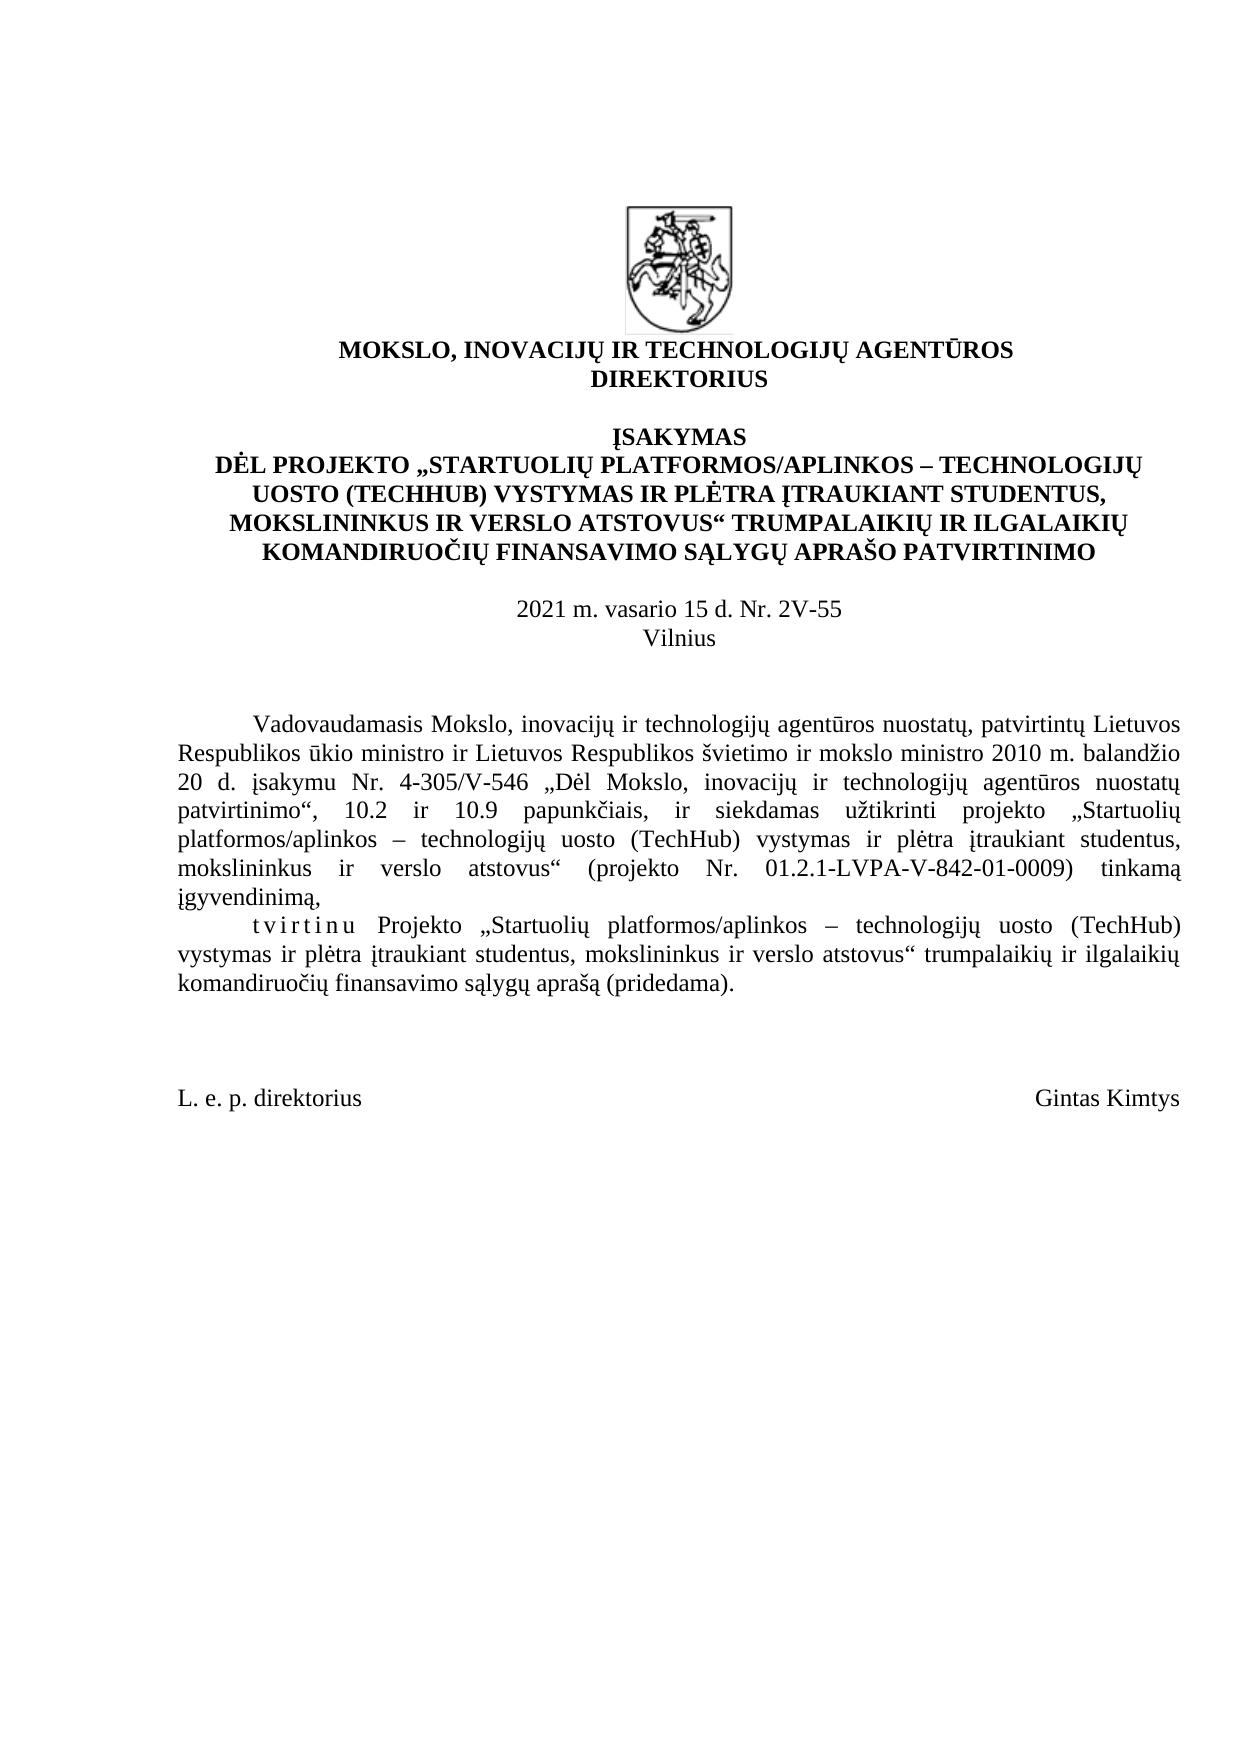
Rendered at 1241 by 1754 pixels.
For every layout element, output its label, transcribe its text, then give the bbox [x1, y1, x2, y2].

text 2021 m. vasario 15 d. Nr. 2V-55 [177, 594, 1181, 623]
text tvirtinu Projekto „Startuolių platformos/aplinkos – technologijų uosto (TechHub) vystymas ir plėtra įtraukiant studentus, mokslininkus ir verslo atstovus“ trumpalaikių ir ilgalaikių komandiruočių finansavimo sąlygų aprašą (pridedama). [177, 911, 1181, 997]
text DĖL PROJEKTO „STARTUOLIŲ PLATFORMOS/APLINKOS – TECHNOLOGIJŲ UOSTO (TECHHUB) VYSTYMAS IR PLĖTRA ĮTRAUKIANT STUDENTUS, MOKSLININKUS IR VERSLO ATSTOVUS“ TRUMPALAIKIŲ IR ILGALAIKIŲ KOMANDIRUOČIŲ FINANSAVIMO SĄLYGŲ APRAŠO PATVIRTINIMO [177, 451, 1181, 566]
text L. e. p. direktorius Gintas Kimtys [177, 1083, 1181, 1112]
text MOKSLO, inovacijų IR TECHNOLOGIJŲ AGENTŪROS [177, 336, 1181, 364]
text Vilnius [177, 623, 1181, 652]
text ĮSAKYMAS [177, 422, 1181, 451]
text Vadovaudamasis Mokslo, inovacijų ir technologijų agentūros nuostatų, patvirtintų Lietuvos Respublikos ūkio ministro ir Lietuvos Respublikos švietimo ir mokslo ministro 2010 m. balandžio 20 d. įsakymu Nr. 4-305/V-546 „Dėl Mokslo, inovacijų ir technologijų agentūros nuostatų patvirtinimo“, 10.2 ir 10.9 papunkčiais, ir siekdamas užtikrinti projekto „Startuolių platformos/aplinkos – technologijų uosto (TechHub) vystymas ir plėtra įtraukiant studentus, mokslininkus ir verslo atstovus“ (projekto Nr. 01.2.1-LVPA-V-842-01-0009) tinkamą įgyvendinimą, [177, 709, 1181, 911]
text DIREKTORIUS [177, 364, 1181, 393]
